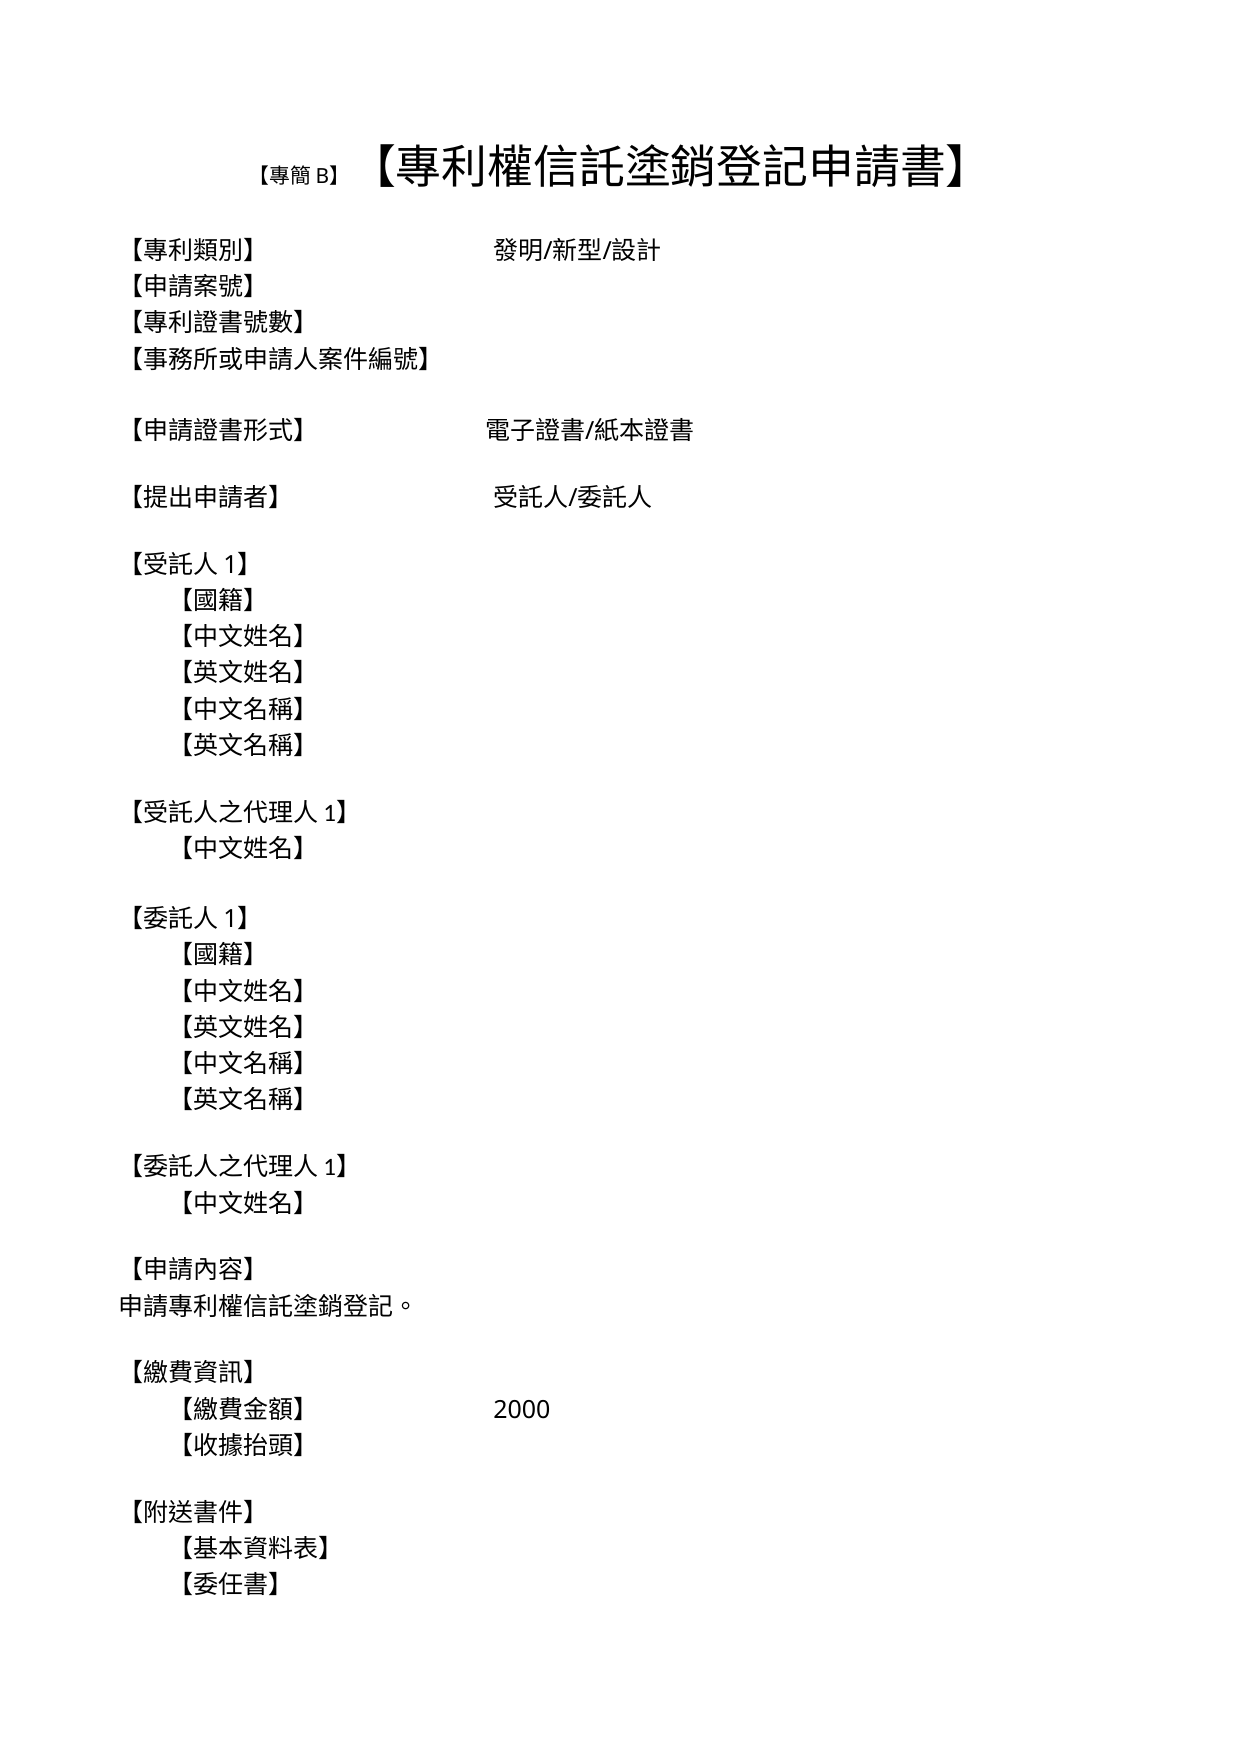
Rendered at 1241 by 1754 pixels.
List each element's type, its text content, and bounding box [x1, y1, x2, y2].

text 【委託人之代理人1】 [118, 1147, 1122, 1183]
text 【受託人之代理人1】 [118, 792, 1122, 828]
text 【事務所或申請人案件編號】 [118, 339, 1122, 375]
text 【提出申請者】 受託人/委託人 [118, 477, 1122, 514]
text 【中文姓名】 [118, 971, 1122, 1007]
text 申請專利權信託塗銷登記。 [118, 1286, 1122, 1322]
text 【申請內容】 [118, 1250, 1122, 1286]
text 【中文姓名】 [118, 617, 1122, 653]
text 【英文姓名】 [118, 1007, 1122, 1044]
text 【專利類別】 發明/新型/設計 [118, 230, 1122, 267]
text 【繳費金額】 2000 [118, 1389, 1122, 1425]
text 【附送書件】 [118, 1492, 1122, 1528]
text 【基本資料表】 [118, 1528, 1122, 1564]
text 【英文名稱】 [118, 725, 1122, 762]
text 【繳費資訊】 [118, 1353, 1122, 1389]
text 【委任書】 [118, 1564, 1122, 1601]
text 【中文姓名】 [118, 1183, 1122, 1219]
text 【專簡B】【專利權信託塗銷登記申請書】 [118, 130, 1122, 196]
text 【英文名稱】 [118, 1080, 1122, 1116]
text 【委託人1】 [118, 899, 1122, 935]
text 【專利證書號數】 [118, 303, 1122, 339]
text 【中文名稱】 [118, 1044, 1122, 1080]
text 【中文姓名】 [118, 828, 1122, 865]
text 【受託人1】 [118, 544, 1122, 580]
text 【中文名稱】 [118, 689, 1122, 725]
text 【申請案號】 [118, 267, 1122, 303]
text 【國籍】 [118, 935, 1122, 971]
text 【申請證書形式】 電子證書/紙本證書 [118, 409, 1122, 447]
text 【英文姓名】 [118, 653, 1122, 689]
text 【收據抬頭】 [118, 1425, 1122, 1462]
text 【國籍】 [118, 580, 1122, 617]
